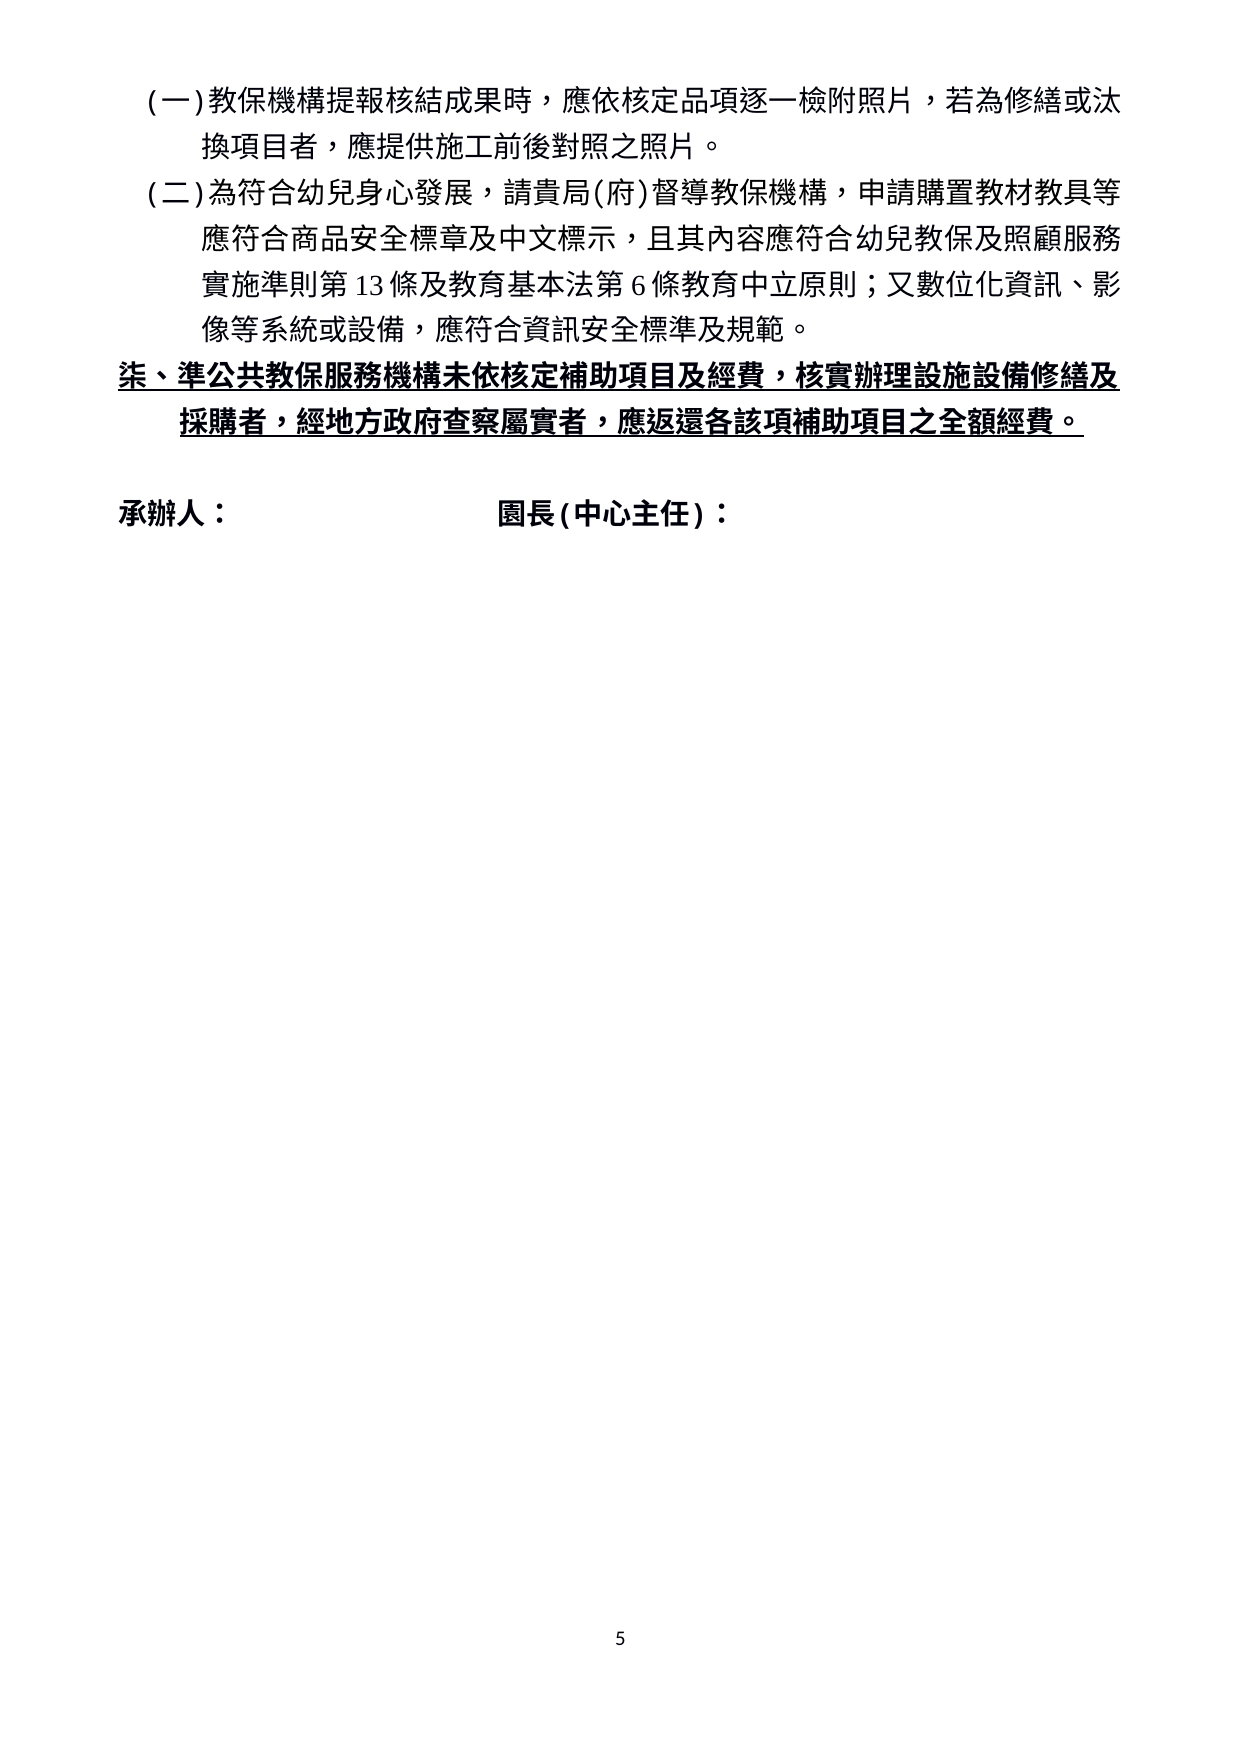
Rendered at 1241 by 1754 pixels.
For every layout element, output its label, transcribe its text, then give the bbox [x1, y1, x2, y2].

text 柒、準公共教保服務機構未依核定補助項目及經費，核實辦理設施設備修繕及採購者，經地方政府查察屬實者，應返還各該項補助項目之全額經費。 [118, 350, 1122, 442]
text (一)教保機構提報核結成果時，應依核定品項逐一檢附照片，若為修繕或汰換項目者，應提供施工前後對照之照片。 [143, 75, 1122, 167]
text 承辦人： 園長(中心主任)： [118, 487, 1122, 533]
text (二)為符合幼兒身心發展，請貴局(府)督導教保機構，申請購置教材教具等應符合商品安全標章及中文標示，且其內容應符合幼兒教保及照顧服務實施準則第13條及教育基本法第6條教育中立原則；又數位化資訊、影像等系統或設備，應符合資訊安全標準及規範。 [143, 167, 1122, 350]
